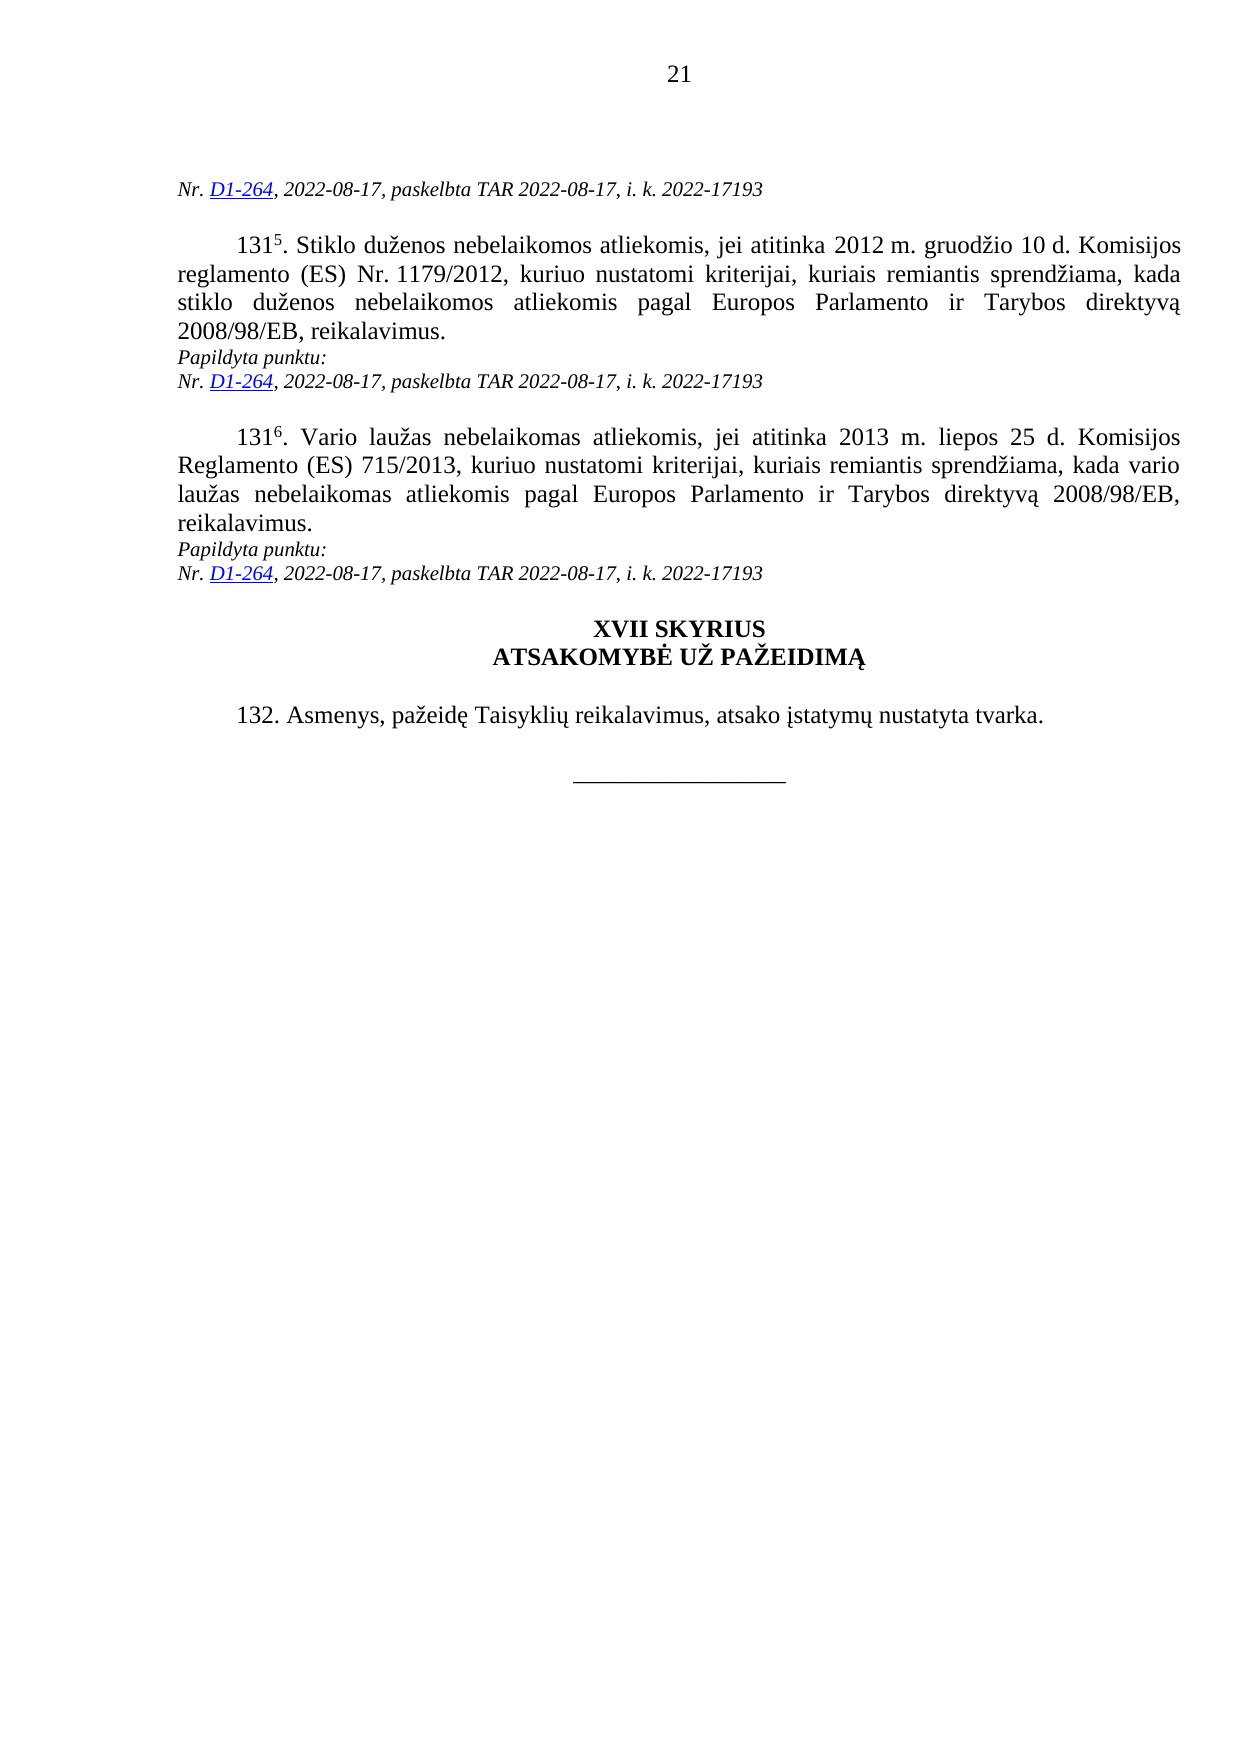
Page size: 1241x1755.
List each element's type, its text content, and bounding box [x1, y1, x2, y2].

text Nr. D1-264, 2022-08-17, paskelbta TAR 2022-08-17, i. k. 2022-17193 [177, 369, 1181, 393]
text 1316. Vario laužas nebelaikomas atliekomis, jei atitinka 2013 m. liepos 25 d. Komisijos Reglamento (ES) 715/2013, kuriuo nustatomi kriterijai, kuriais remiantis sprendžiama, kada vario laužas nebelaikomas atliekomis pagal Europos Parlamento ir Tarybos direktyvą 2008/98/EB, reikalavimus. [177, 422, 1181, 537]
text 1315. Stiklo duženos nebelaikomos atliekomis, jei atitinka 2012 m. gruodžio 10 d. Komisijos reglamento (ES) Nr. 1179/2012, kuriuo nustatomi kriterijai, kuriais remiantis sprendžiama, kada stiklo duženos nebelaikomos atliekomis pagal Europos Parlamento ir Tarybos direktyvą 2008/98/EB, reikalavimus. [177, 230, 1181, 345]
text Nr. D1-264, 2022-08-17, paskelbta TAR 2022-08-17, i. k. 2022-17193 [177, 561, 1181, 585]
text Papildyta punktu: [177, 537, 1181, 561]
text Papildyta punktu: [177, 345, 1181, 369]
text XVII SKYRIUS [177, 614, 1181, 642]
text _________________ [177, 757, 1181, 786]
text Nr. D1-264, 2022-08-17, paskelbta TAR 2022-08-17, i. k. 2022-17193 [177, 177, 1181, 201]
text ATSAKOMYBĖ UŽ PAŽEIDIMĄ [177, 642, 1181, 671]
text 132. Asmenys, pažeidę Taisyklių reikalavimus, atsako įstatymų nustatyta tvarka. [177, 700, 1181, 729]
